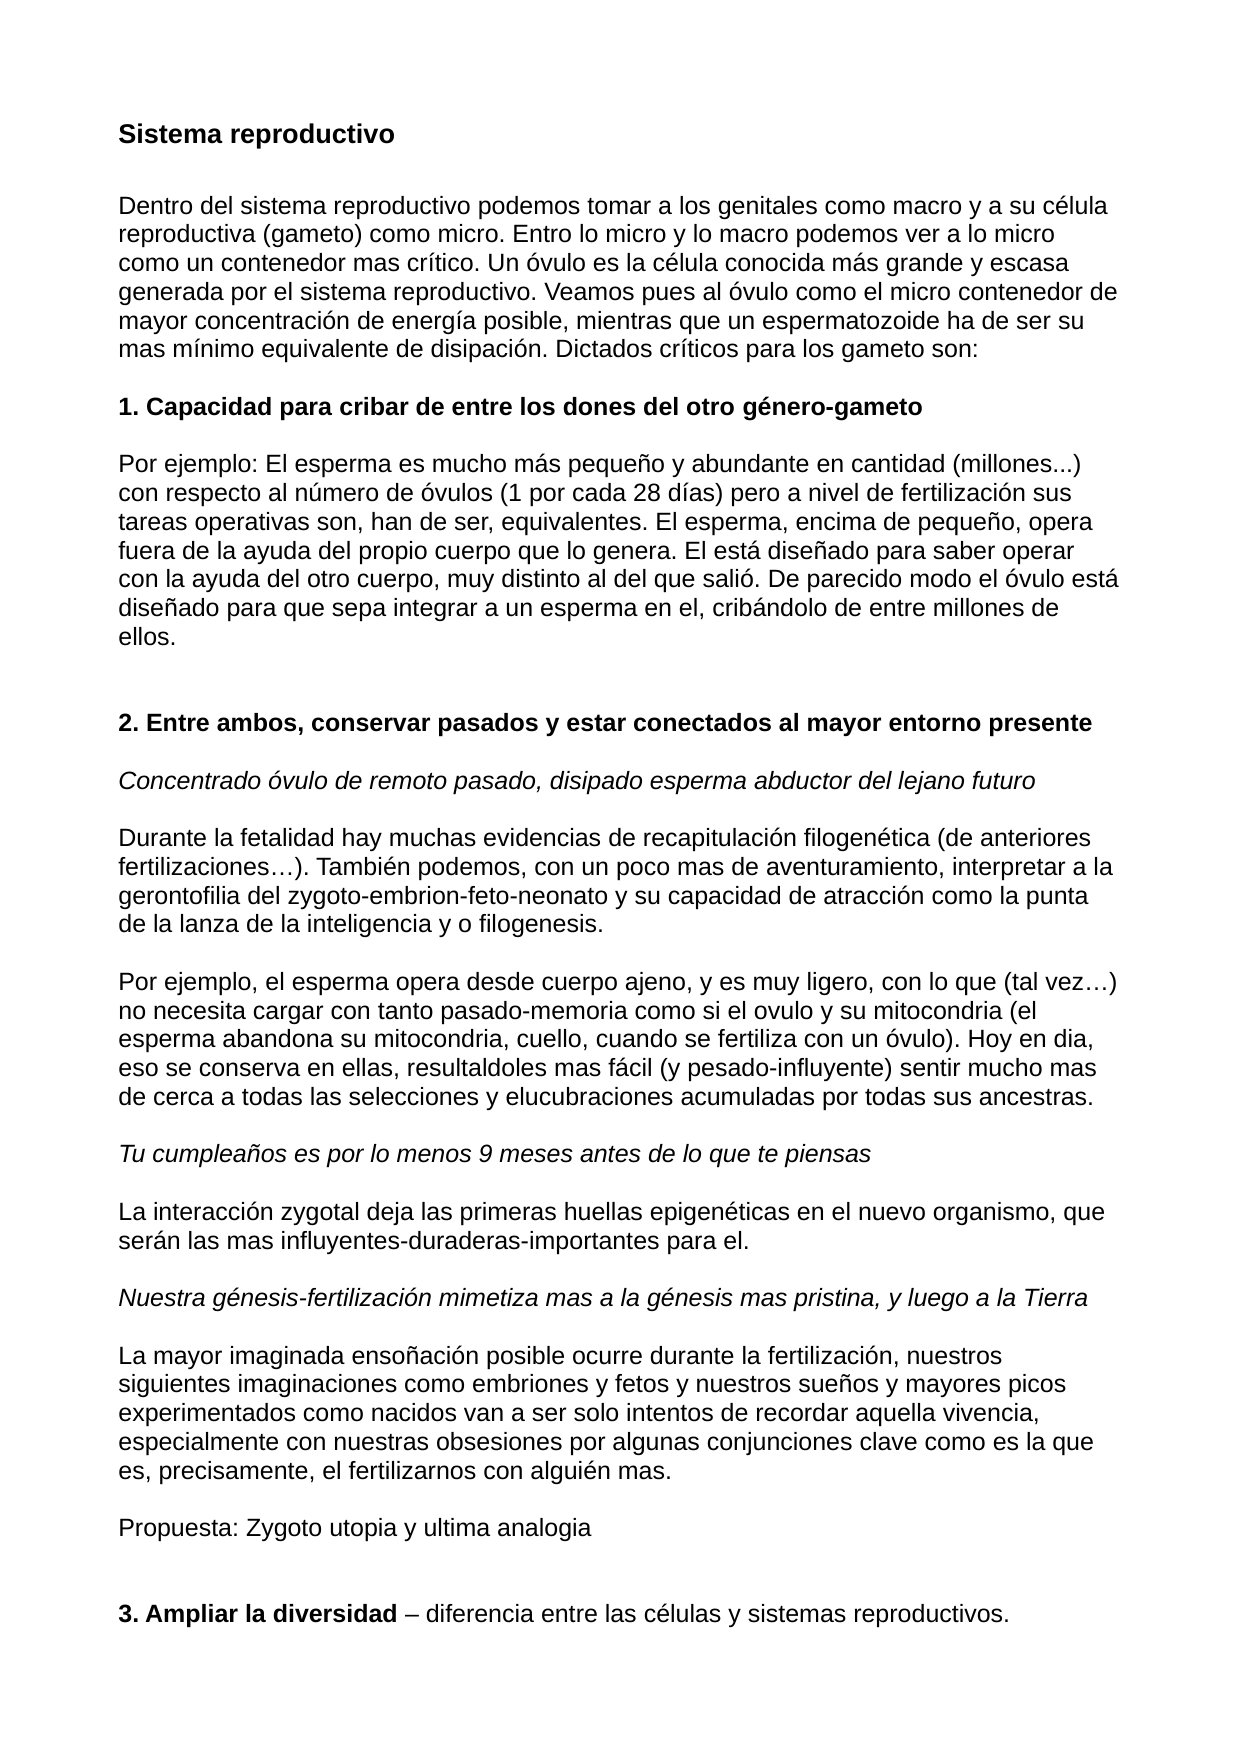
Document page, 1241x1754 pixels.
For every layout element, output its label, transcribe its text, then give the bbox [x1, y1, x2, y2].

text 2. Entre ambos, conservar pasados y estar conectados al mayor entorno presente [118, 708, 1122, 737]
text Nuestra génesis-fertilización mimetiza mas a la génesis mas pristina, y luego a la Tierra [118, 1283, 1122, 1312]
text 1. Capacidad para cribar de entre los dones del otro género-gameto [118, 392, 1122, 421]
text Tu cumpleaños es por lo menos 9 meses antes de lo que te piensas [118, 1139, 1122, 1168]
text 3. Ampliar la diversidad – diferencia entre las células y sistemas reproductivos. [118, 1599, 1122, 1628]
text La mayor imaginada ensoñación posible ocurre durante la fertilización, nuestros siguientes imaginaciones como embriones y fetos y nuestros sueños y mayores picos experimentados como nacidos van a ser solo intentos de recordar aquella vivencia, especialmente con nuestras obsesiones por algunas conjunciones clave como es la que es, precisamente, el fertilizarnos con alguién mas. [118, 1341, 1122, 1484]
text Propuesta: Zygoto utopia y ultima analogia [118, 1513, 1122, 1542]
text Por ejemplo: El esperma es mucho más pequeño y abundante en cantidad (millones...) con respecto al número de óvulos (1 por cada 28 días) pero a nivel de fertilización sus tareas operativas son, han de ser, equivalentes. El esperma, encima de pequeño, opera fuera de la ayuda del propio cuerpo que lo genera. El está diseñado para saber operar con la ayuda del otro cuerpo, muy distinto al del que salió. De parecido modo el óvulo está diseñado para que sepa integrar a un esperma en el, cribándolo de entre millones de ellos. [118, 449, 1122, 651]
text La interacción zygotal deja las primeras huellas epigenéticas en el nuevo organismo, que serán las mas influyentes-duraderas-importantes para el. [118, 1197, 1122, 1254]
text Durante la fetalidad hay muchas evidencias de recapitulación filogenética (de anteriores fertilizaciones…). También podemos, con un poco mas de aventuramiento, interpretar a la gerontofilia del zygoto-embrion-feto-neonato y su capacidad de atracción como la punta de la lanza de la inteligencia y o filogenesis. [118, 823, 1122, 938]
text Por ejemplo, el esperma opera desde cuerpo ajeno, y es muy ligero, con lo que (tal vez…) no necesita cargar con tanto pasado-memoria como si el ovulo y su mitocondria (el esperma abandona su mitocondria, cuello, cuando se fertiliza con un óvulo). Hoy en dia, eso se conserva en ellas, resultaldoles mas fácil (y pesado-influyente) sentir mucho mas de cerca a todas las selecciones y elucubraciones acumuladas por todas sus ancestras. [118, 967, 1122, 1111]
subtitle Sistema reproductivo [118, 118, 1122, 149]
text Dentro del sistema reproductivo podemos tomar a los genitales como macro y a su célula reproductiva (gameto) como micro. Entro lo micro y lo macro podemos ver a lo micro como un contenedor mas crítico. Un óvulo es la célula conocida más grande y escasa generada por el sistema reproductivo. Veamos pues al óvulo como el micro contenedor de mayor concentración de energía posible, mientras que un espermatozoide ha de ser su mas mínimo equivalente de disipación. Dictados críticos para los gameto son: [118, 191, 1122, 363]
text Concentrado óvulo de remoto pasado, disipado esperma abductor del lejano futuro [118, 766, 1122, 794]
